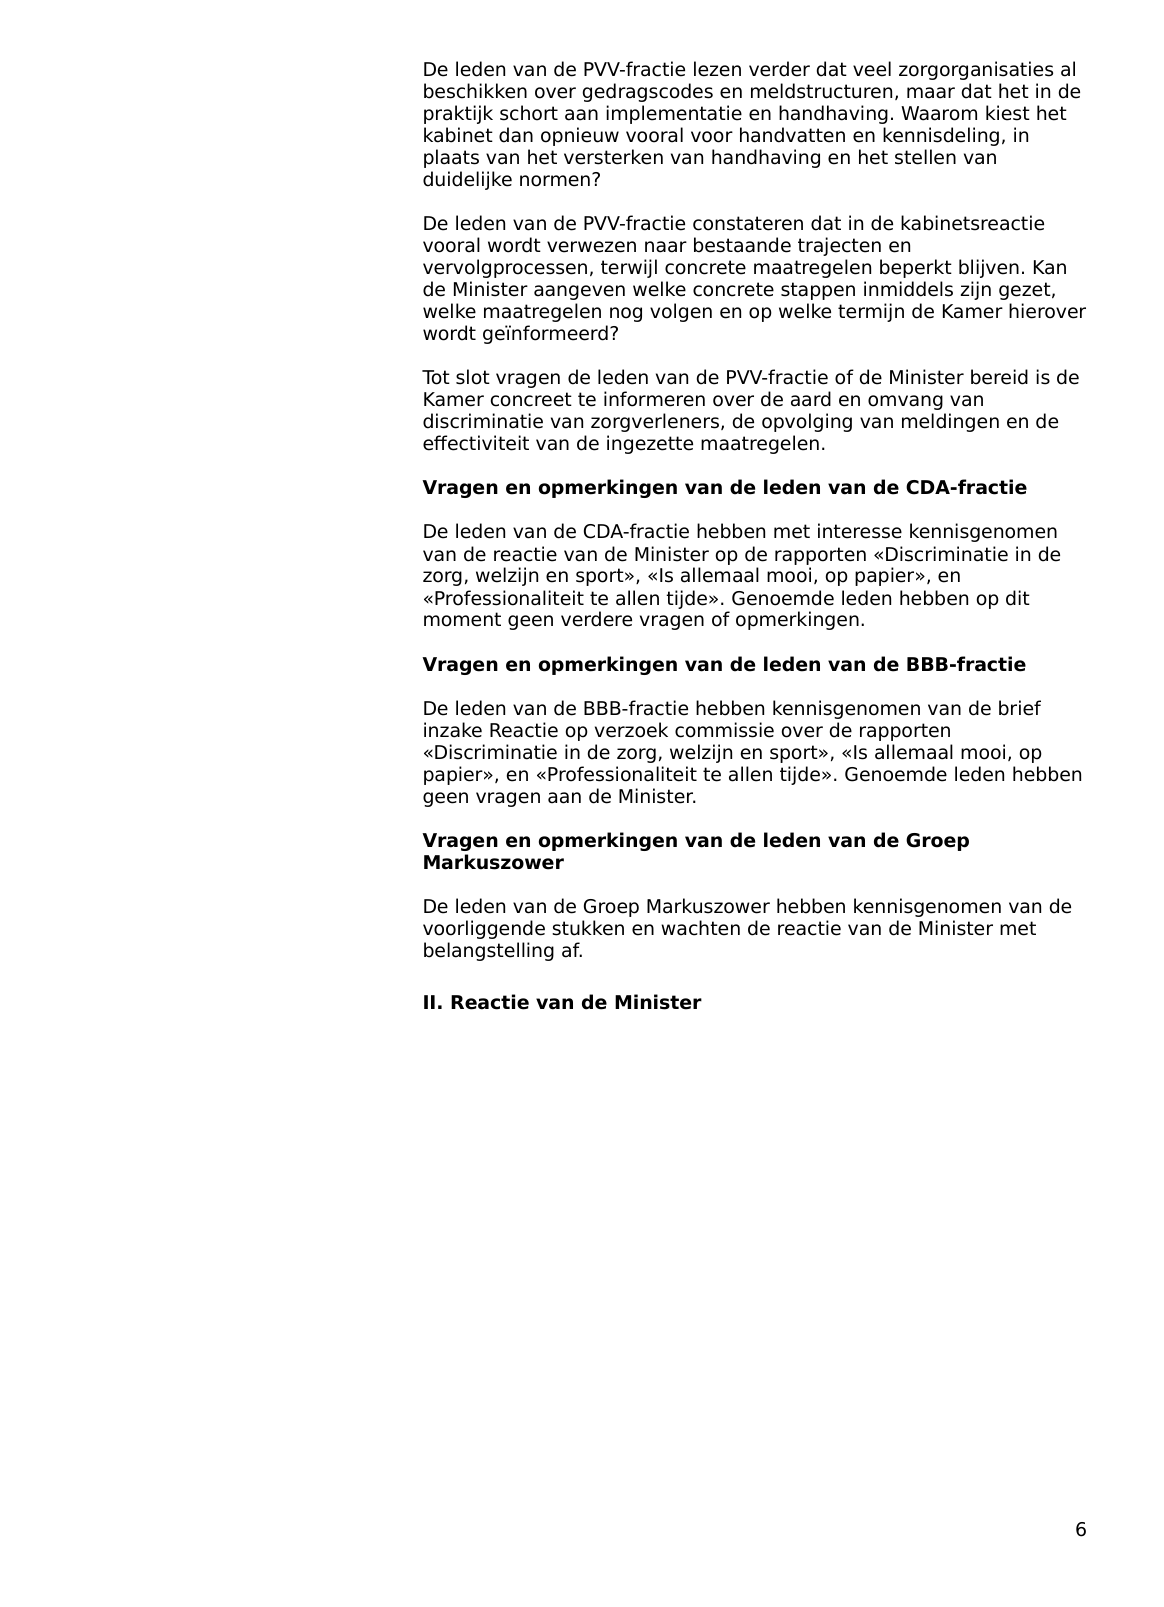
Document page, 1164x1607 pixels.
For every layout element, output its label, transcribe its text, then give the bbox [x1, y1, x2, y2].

text De leden van de BBB-fractie hebben kennisgenomen van de brief inzake Reactie op verzoek commissie over de rapporten «Discriminatie in de zorg, welzijn en sport», «Is allemaal mooi, op papier», en «Professionaliteit te allen tijde». Genoemde leden hebben geen vragen aan de Minister. [422, 698, 1087, 808]
text Tot slot vragen de leden van de PVV-fractie of de Minister bereid is de Kamer concreet te informeren over de aard en omvang van discriminatie van zorgverleners, de opvolging van meldingen en de effectiviteit van de ingezette maatregelen. [422, 367, 1087, 455]
text De leden van de PVV-fractie constateren dat in de kabinetsreactie vooral wordt verwezen naar bestaande trajecten en vervolgprocessen, terwijl concrete maatregelen beperkt blijven. Kan de Minister aangeven welke concrete stappen inmiddels zijn gezet, welke maatregelen nog volgen en op welke termijn de Kamer hierover wordt geïnformeerd? [422, 213, 1087, 345]
text De leden van de PVV-fractie lezen verder dat veel zorgorganisaties al beschikken over gedragscodes en meldstructuren, maar dat het in de praktijk schort aan implementatie en handhaving. Waarom kiest het kabinet dan opnieuw vooral voor handvatten en kennisdeling, in plaats van het versterken van handhaving en het stellen van duidelijke normen? [422, 59, 1087, 191]
text De leden van de Groep Markuszower hebben kennisgenomen van de voorliggende stukken en wachten de reactie van de Minister met belangstelling af. [422, 896, 1087, 962]
subtitle II. Reactie van de Minister [422, 992, 1087, 1014]
subtitle Vragen en opmerkingen van de leden van de Groep Markuszower [422, 830, 1087, 874]
subtitle Vragen en opmerkingen van de leden van de CDA-fractie [422, 477, 1087, 499]
text De leden van de CDA-fractie hebben met interesse kennisgenomen van de reactie van de Minister op de rapporten «Discriminatie in de zorg, welzijn en sport», «Is allemaal mooi, op papier», en «Professionaliteit te allen tijde». Genoemde leden hebben op dit moment geen verdere vragen of opmerkingen. [422, 521, 1087, 631]
subtitle Vragen en opmerkingen van de leden van de BBB-fractie [422, 653, 1087, 676]
